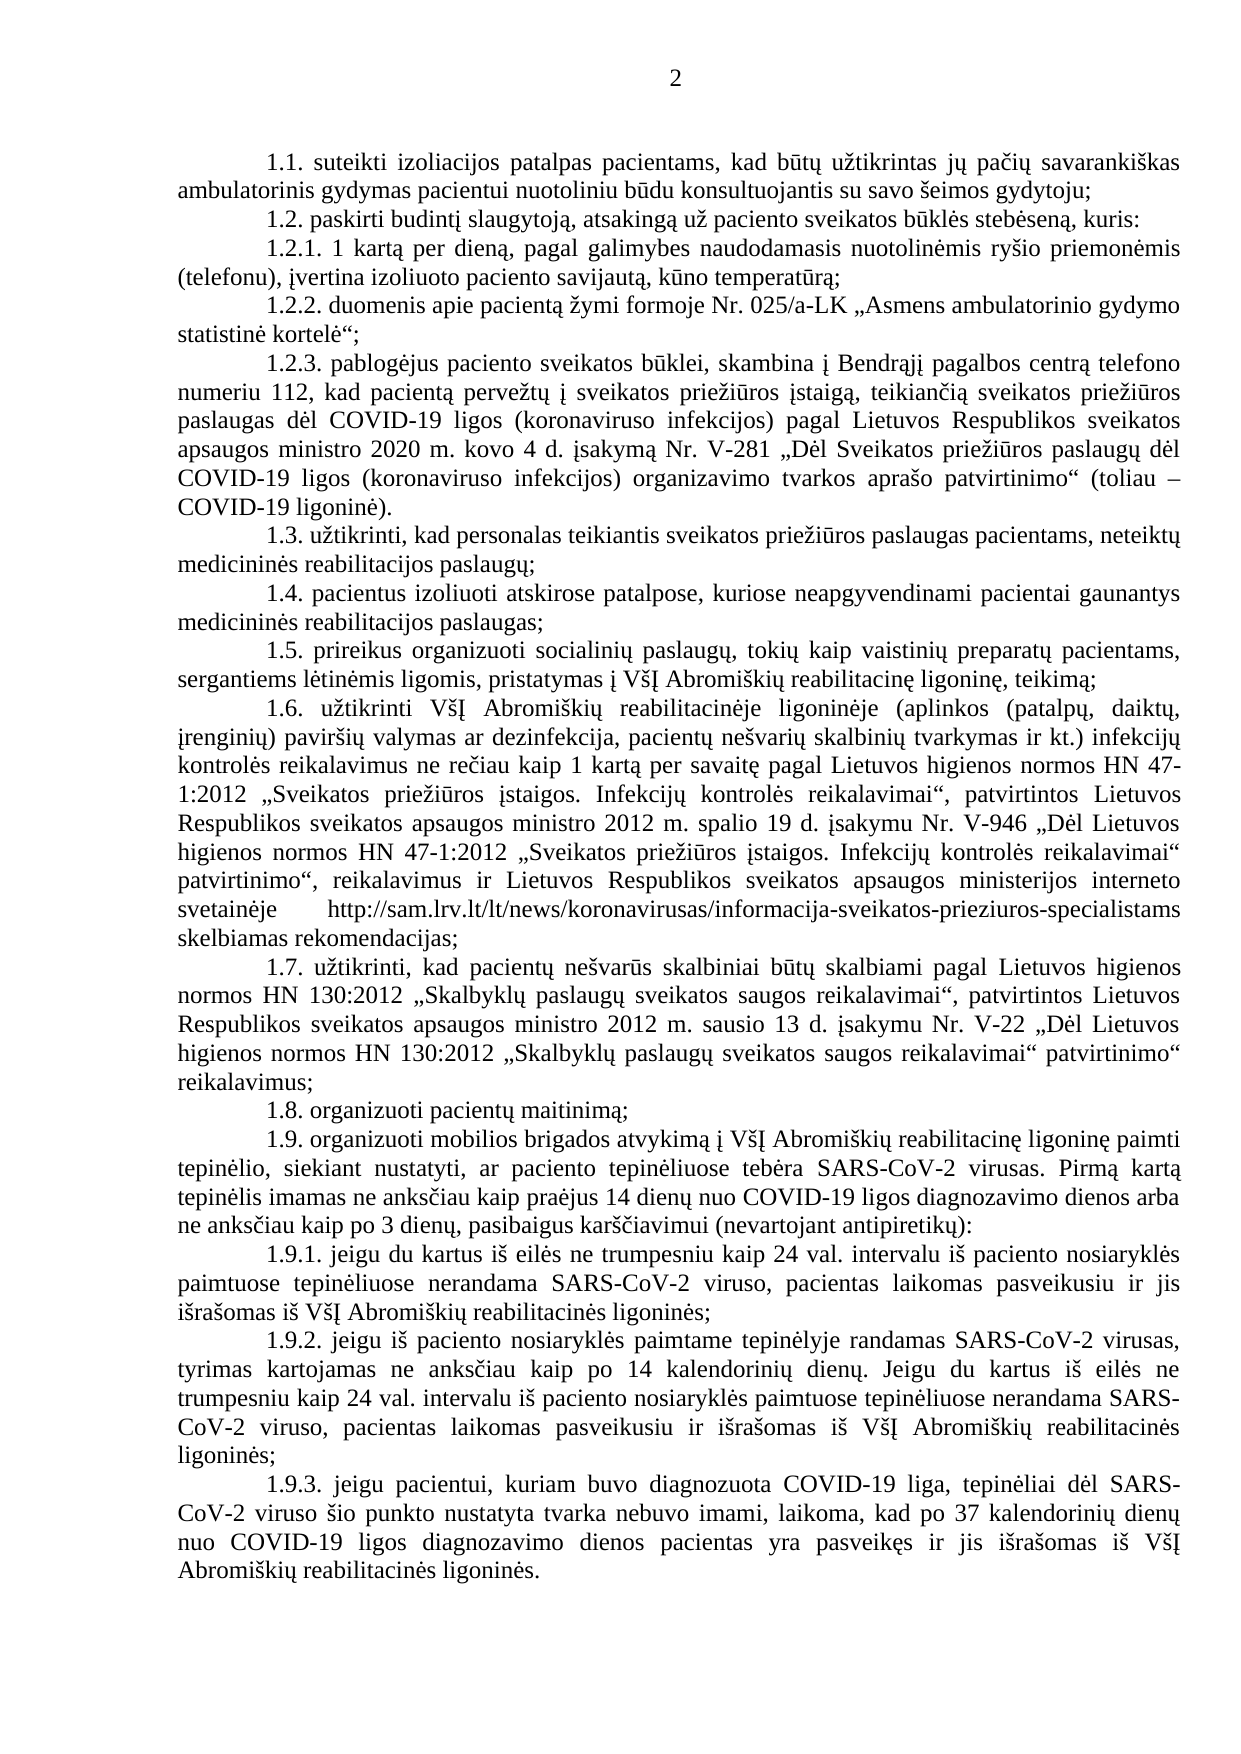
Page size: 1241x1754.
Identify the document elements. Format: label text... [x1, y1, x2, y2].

text 1.8. organizuoti pacientų maitinimą; [177, 1096, 1181, 1124]
text 1.5. prireikus organizuoti socialinių paslaugų, tokių kaip vaistinių preparatų pacientams, sergantiems lėtinėmis ligomis, pristatymas į VšĮ Abromiškių reabilitacinę ligoninę, teikimą; [177, 636, 1181, 693]
text 1.3. užtikrinti, kad personalas teikiantis sveikatos priežiūros paslaugas pacientams, neteiktų medicininės reabilitacijos paslaugų; [177, 521, 1181, 578]
text 1.9. organizuoti mobilios brigados atvykimą į VšĮ Abromiškių reabilitacinę ligoninę paimti tepinėlio, siekiant nustatyti, ar paciento tepinėliuose tebėra SARS-CoV-2 virusas. Pirmą kartą tepinėlis imamas ne anksčiau kaip praėjus 14 dienų nuo COVID-19 ligos diagnozavimo dienos arba ne anksčiau kaip po 3 dienų, pasibaigus karščiavimui (nevartojant antipiretikų): [177, 1124, 1181, 1239]
text 1.9.1. jeigu du kartus iš eilės ne trumpesniu kaip 24 val. intervalu iš paciento nosiaryklės paimtuose tepinėliuose nerandama SARS-CoV-2 viruso, pacientas laikomas pasveikusiu ir jis išrašomas iš VšĮ Abromiškių reabilitacinės ligoninės; [177, 1239, 1181, 1326]
text 1.9.2. jeigu iš paciento nosiaryklės paimtame tepinėlyje randamas SARS-CoV-2 virusas, tyrimas kartojamas ne anksčiau kaip po 14 kalendorinių dienų. Jeigu du kartus iš eilės ne trumpesniu kaip 24 val. intervalu iš paciento nosiaryklės paimtuose tepinėliuose nerandama SARS-CoV-2 viruso, pacientas laikomas pasveikusiu ir išrašomas iš VšĮ Abromiškių reabilitacinės ligoninės; [177, 1326, 1181, 1469]
text 1.1. suteikti izoliacijos patalpas pacientams, kad būtų užtikrintas jų pačių savarankiškas ambulatorinis gydymas pacientui nuotoliniu būdu konsultuojantis su savo šeimos gydytoju; [177, 147, 1181, 204]
text 1.2.3. pablogėjus paciento sveikatos būklei, skambina į Bendrąjį pagalbos centrą telefono numeriu 112, kad pacientą pervežtų į sveikatos priežiūros įstaigą, teikiančią sveikatos priežiūros paslaugas dėl COVID-19 ligos (koronaviruso infekcijos) pagal Lietuvos Respublikos sveikatos apsaugos ministro 2020 m. kovo 4 d. įsakymą Nr. V-281 „Dėl Sveikatos priežiūros paslaugų dėl COVID-19 ligos (koronaviruso infekcijos) organizavimo tvarkos aprašo patvirtinimo“ (toliau – COVID-19 ligoninė). [177, 348, 1181, 521]
text 1.2.2. duomenis apie pacientą žymi formoje Nr. 025/a-LK „Asmens ambulatorinio gydymo statistinė kortelė“; [177, 291, 1181, 348]
text 1.7. užtikrinti, kad pacientų nešvarūs skalbiniai būtų skalbiami pagal Lietuvos higienos normos HN 130:2012 „Skalbyklų paslaugų sveikatos saugos reikalavimai“, patvirtintos Lietuvos Respublikos sveikatos apsaugos ministro 2012 m. sausio 13 d. įsakymu Nr. V-22 „Dėl Lietuvos higienos normos HN 130:2012 „Skalbyklų paslaugų sveikatos saugos reikalavimai“ patvirtinimo“ reikalavimus; [177, 952, 1181, 1096]
text 1.9.3. jeigu pacientui, kuriam buvo diagnozuota COVID-19 liga, tepinėliai dėl SARS-CoV-2 viruso šio punkto nustatyta tvarka nebuvo imami, laikoma, kad po 37 kalendorinių dienų nuo COVID-19 ligos diagnozavimo dienos pacientas yra pasveikęs ir jis išrašomas iš VšĮ Abromiškių reabilitacinės ligoninės. [177, 1469, 1181, 1584]
text 1.2. paskirti budintį slaugytoją, atsakingą už paciento sveikatos būklės stebėseną, kuris: [177, 204, 1181, 233]
text 1.4. pacientus izoliuoti atskirose patalpose, kuriose neapgyvendinami pacientai gaunantys medicininės reabilitacijos paslaugas; [177, 578, 1181, 636]
text 1.2.1. 1 kartą per dieną, pagal galimybes naudodamasis nuotolinėmis ryšio priemonėmis (telefonu), įvertina izoliuoto paciento savijautą, kūno temperatūrą; [177, 233, 1181, 291]
text 1.6. užtikrinti VšĮ Abromiškių reabilitacinėje ligoninėje (aplinkos (patalpų, daiktų, įrenginių) paviršių valymas ar dezinfekcija, pacientų nešvarių skalbinių tvarkymas ir kt.) infekcijų kontrolės reikalavimus ne rečiau kaip 1 kartą per savaitę pagal Lietuvos higienos normos HN 47-1:2012 „Sveikatos priežiūros įstaigos. Infekcijų kontrolės reikalavimai“, patvirtintos Lietuvos Respublikos sveikatos apsaugos ministro 2012 m. spalio 19 d. įsakymu Nr. V-946 „Dėl Lietuvos higienos normos HN 47-1:2012 „Sveikatos priežiūros įstaigos. Infekcijų kontrolės reikalavimai“ patvirtinimo“, reikalavimus ir Lietuvos Respublikos sveikatos apsaugos ministerijos interneto svetainėje http://sam.lrv.lt/lt/news/koronavirusas/informacija-sveikatos-prieziuros-specialistams skelbiamas rekomendacijas; [177, 693, 1181, 952]
